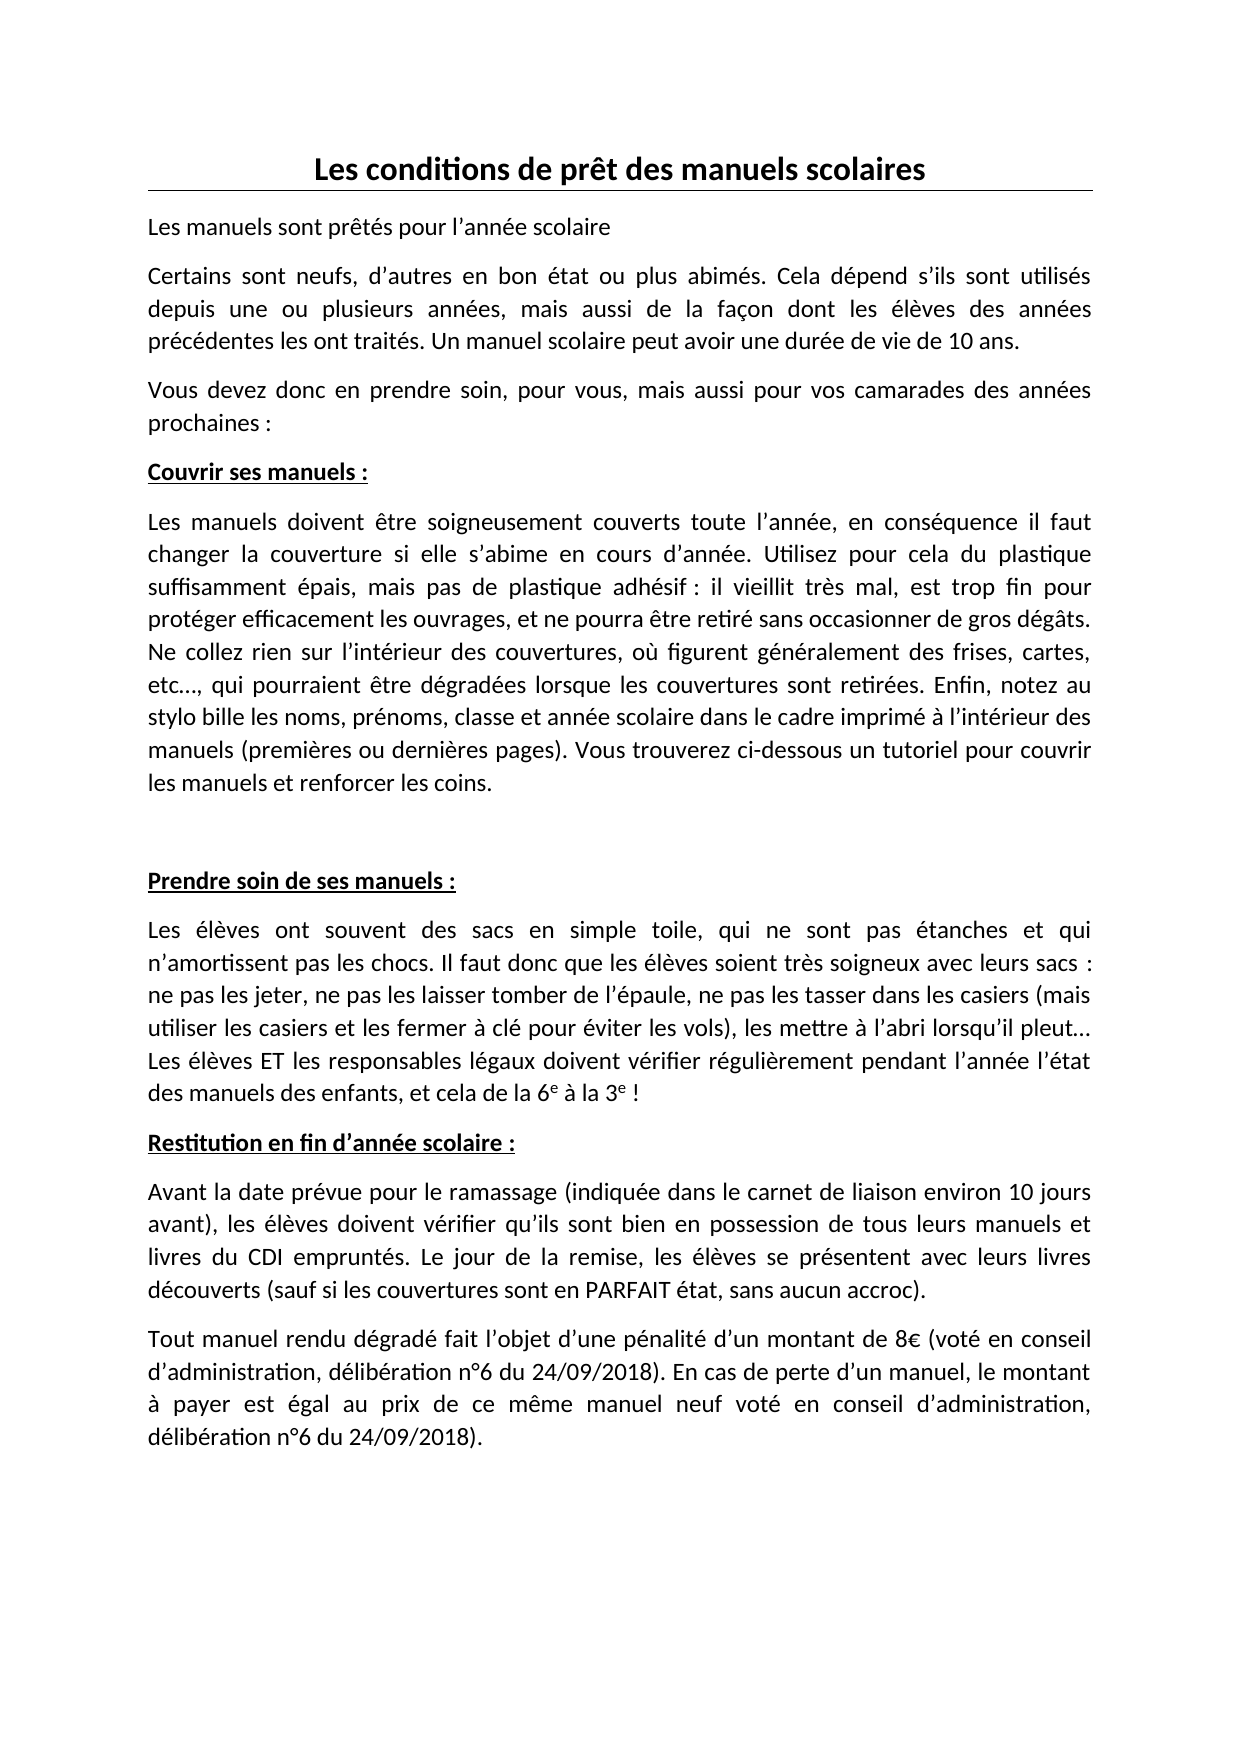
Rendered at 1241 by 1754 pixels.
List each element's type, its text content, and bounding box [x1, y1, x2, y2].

text Avant la date prévue pour le ramassage (indiquée dans le carnet de liaison environ 10 jours avant), les élèves doivent vérifier qu’ils sont bien en possession de tous leurs manuels et livres du CDI empruntés. Le jour de la remise, les élèves se présentent avec leurs livres découverts (sauf si les couvertures sont en PARFAIT état, sans aucun accroc). [148, 1176, 1093, 1304]
text Les conditions de prêt des manuels scolaires [148, 148, 1093, 190]
text Tout manuel rendu dégradé fait l’objet d’une pénalité d’un montant de 8€ (voté en conseil d’administration, délibération n°6 du 24/09/2018). En cas de perte d’un manuel, le montant à payer est égal au prix de ce même manuel neuf voté en conseil d’administration, délibération n°6 du 24/09/2018). [148, 1323, 1093, 1451]
text Vous devez donc en prendre soin, pour vous, mais aussi pour vos camarades des années prochaines : [148, 375, 1093, 438]
text Couvrir ses manuels : [148, 457, 1093, 487]
text Les manuels doivent être soigneusement couverts toute l’année, en conséquence il faut changer la couverture si elle s’abime en cours d’année. Utilisez pour cela du plastique suffisamment épais, mais pas de plastique adhésif : il vieillit très mal, est trop fin pour protéger efficacement les ouvrages, et ne pourra être retiré sans occasionner de gros dégâts. Ne collez rien sur l’intérieur des couvertures, où figurent généralement des frises, cartes, etc…, qui pourraient être dégradées lorsque les couvertures sont retirées. Enfin, notez au stylo bille les noms, prénoms, classe et année scolaire dans le cadre imprimé à l’intérieur des manuels (premières ou dernières pages). Vous trouverez ci-dessous un tutoriel pour couvrir les manuels et renforcer les coins. [148, 506, 1093, 797]
text Les manuels sont prêtés pour l’année scolaire [148, 211, 1093, 241]
text Restitution en fin d’année scolaire : [148, 1127, 1093, 1157]
text Prendre soin de ses manuels : [148, 865, 1093, 896]
text Certains sont neufs, d’autres en bon état ou plus abimés. Cela dépend s’ils sont utilisés depuis une ou plusieurs années, mais aussi de la façon dont les élèves des années précédentes les ont traités. Un manuel scolaire peut avoir une durée de vie de 10 ans. [148, 260, 1093, 356]
text Les élèves ont souvent des sacs en simple toile, qui ne sont pas étanches et qui n’amortissent pas les chocs. Il faut donc que les élèves soient très soigneux avec leurs sacs : ne pas les jeter, ne pas les laisser tomber de l’épaule, ne pas les tasser dans les casiers (mais utiliser les casiers et les fermer à clé pour éviter les vols), les mettre à l’abri lorsqu’il pleut… Les élèves ET les responsables légaux doivent vérifier régulièrement pendant l’année l’état des manuels des enfants, et cela de la 6e à la 3e ! [148, 914, 1093, 1108]
